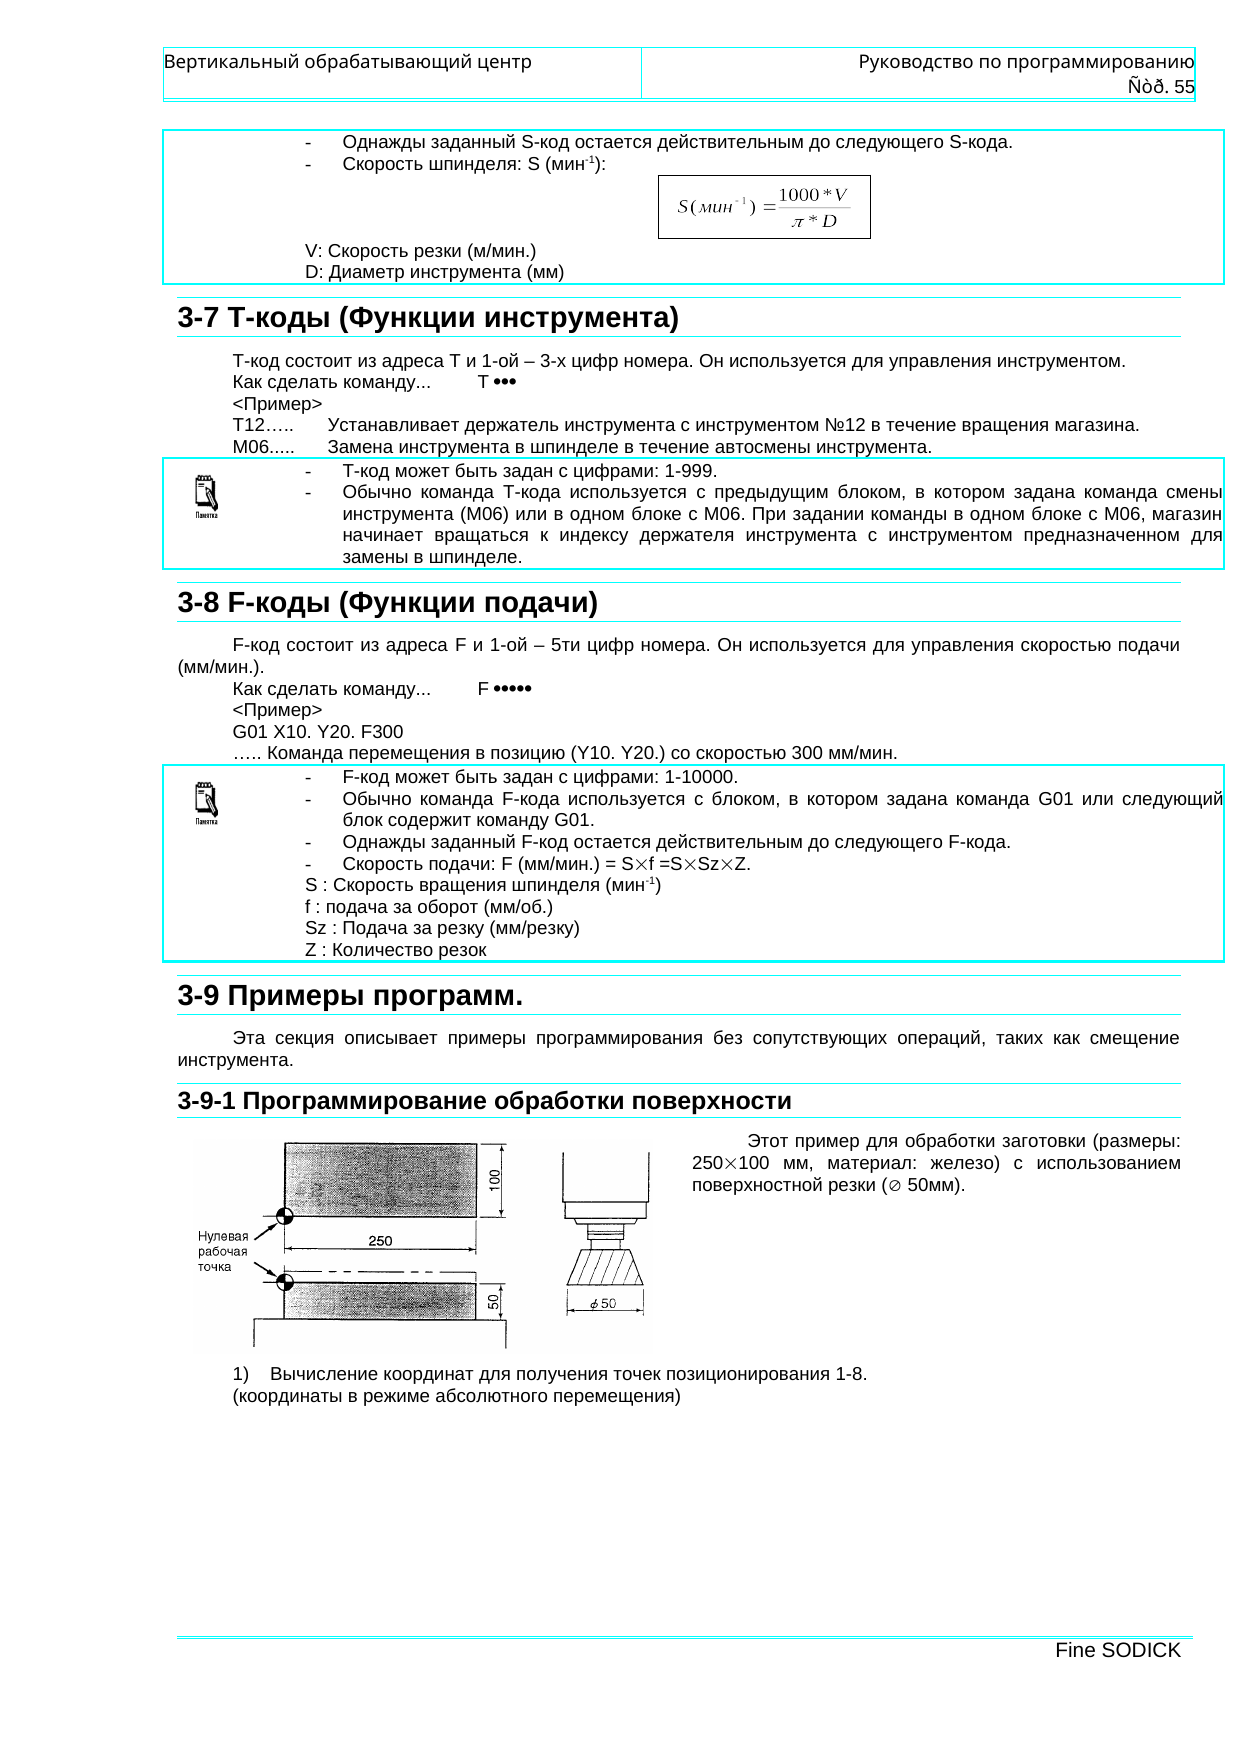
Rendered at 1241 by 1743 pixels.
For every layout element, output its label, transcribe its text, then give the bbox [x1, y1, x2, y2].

table_header [164, 131, 249, 282]
text Как сделать команду... T  [177, 371, 1181, 393]
text 3-9-1 Программирование обработки поверхности [177, 1084, 1181, 1117]
text 3-9 Примеры программ. [177, 976, 1181, 1014]
text T-код состоит из адреса T и 1-ой – 3-х цифр номера. Он используется для управления инструментом. [177, 349, 1181, 371]
text Как сделать команду... F  [177, 677, 1181, 699]
table_header [166, 1130, 681, 1363]
picture [194, 474, 218, 520]
table_header [164, 459, 249, 567]
table_header Однажды заданный S-код остается действительным до следующего S-кода. Скорость шпинделя: S (мин-1): V: Скорость резки (м/мин.) D: Диаметр инструмента (мм) [250, 131, 1223, 282]
text 3-8 F-коды (Функции подачи) [177, 583, 1181, 621]
text (координаты в режиме абсолютного перемещения) [232, 1384, 1181, 1406]
text T12….. Устанавливает держатель инструмента с инструментом №12 в течение вращения магазина. [177, 414, 1181, 436]
picture [193, 1139, 653, 1354]
text F-код состоит из адреса F и 1-ой – 5ти цифр номера. Он используется для управления скоростью подачи (мм/мин.). [177, 634, 1181, 677]
text ….. Команда перемещения в позицию (Y10. Y20.) со скоростью 300 мм/мин. [177, 742, 1181, 764]
table_header Этот пример для обработки заготовки (размеры: 250100 мм, материал: железо) с использованием поверхностной резки ( 50мм). [681, 1130, 1192, 1363]
text <Пример> [177, 699, 1181, 721]
table_header F-код может быть задан с цифрами: 1-10000. Обычно команда F-кода используется c блоком, в котором задана команда G01 или следующий блок содержит команду G01. Однажды заданный F-код остается действительным до следующего F-кода. Скорость подачи: F (мм/мин.) = Sf =SSzZ. S : Скорость вращения шпинделя (мин-1) f : подача за оборот (мм/об.) Sz : Подача за резку (мм/резку) Z : Количество резок [250, 766, 1223, 960]
text <Пример> [177, 393, 1181, 414]
table_header [164, 766, 249, 960]
list Вычисление координат для получения точек позиционирования 1-8. [232, 1363, 1181, 1384]
text Эта секция описывает примеры программирования без сопутствующих операций, таких как смещение инструмента. [177, 1027, 1181, 1070]
picture [194, 781, 218, 826]
table_header T-код может быть задан с цифрами: 1-999. Обычно команда T-кода используется c предыдущим блоком, в котором задана команда смены инструмента (М06) или в одном блоке с М06. При задании команды в одном блоке с М06, магазин начинает вращаться к индексу держателя инструмента с инструментом предназначенном для замены в шпинделе. [250, 459, 1223, 567]
text G01 X10. Y20. F300 [177, 721, 1181, 742]
text 3-7 Т-коды (Функции инструмента) [177, 298, 1181, 336]
text М06..... Замена инструмента в шпинделе в течение автосмены инструмента. [177, 436, 1181, 457]
